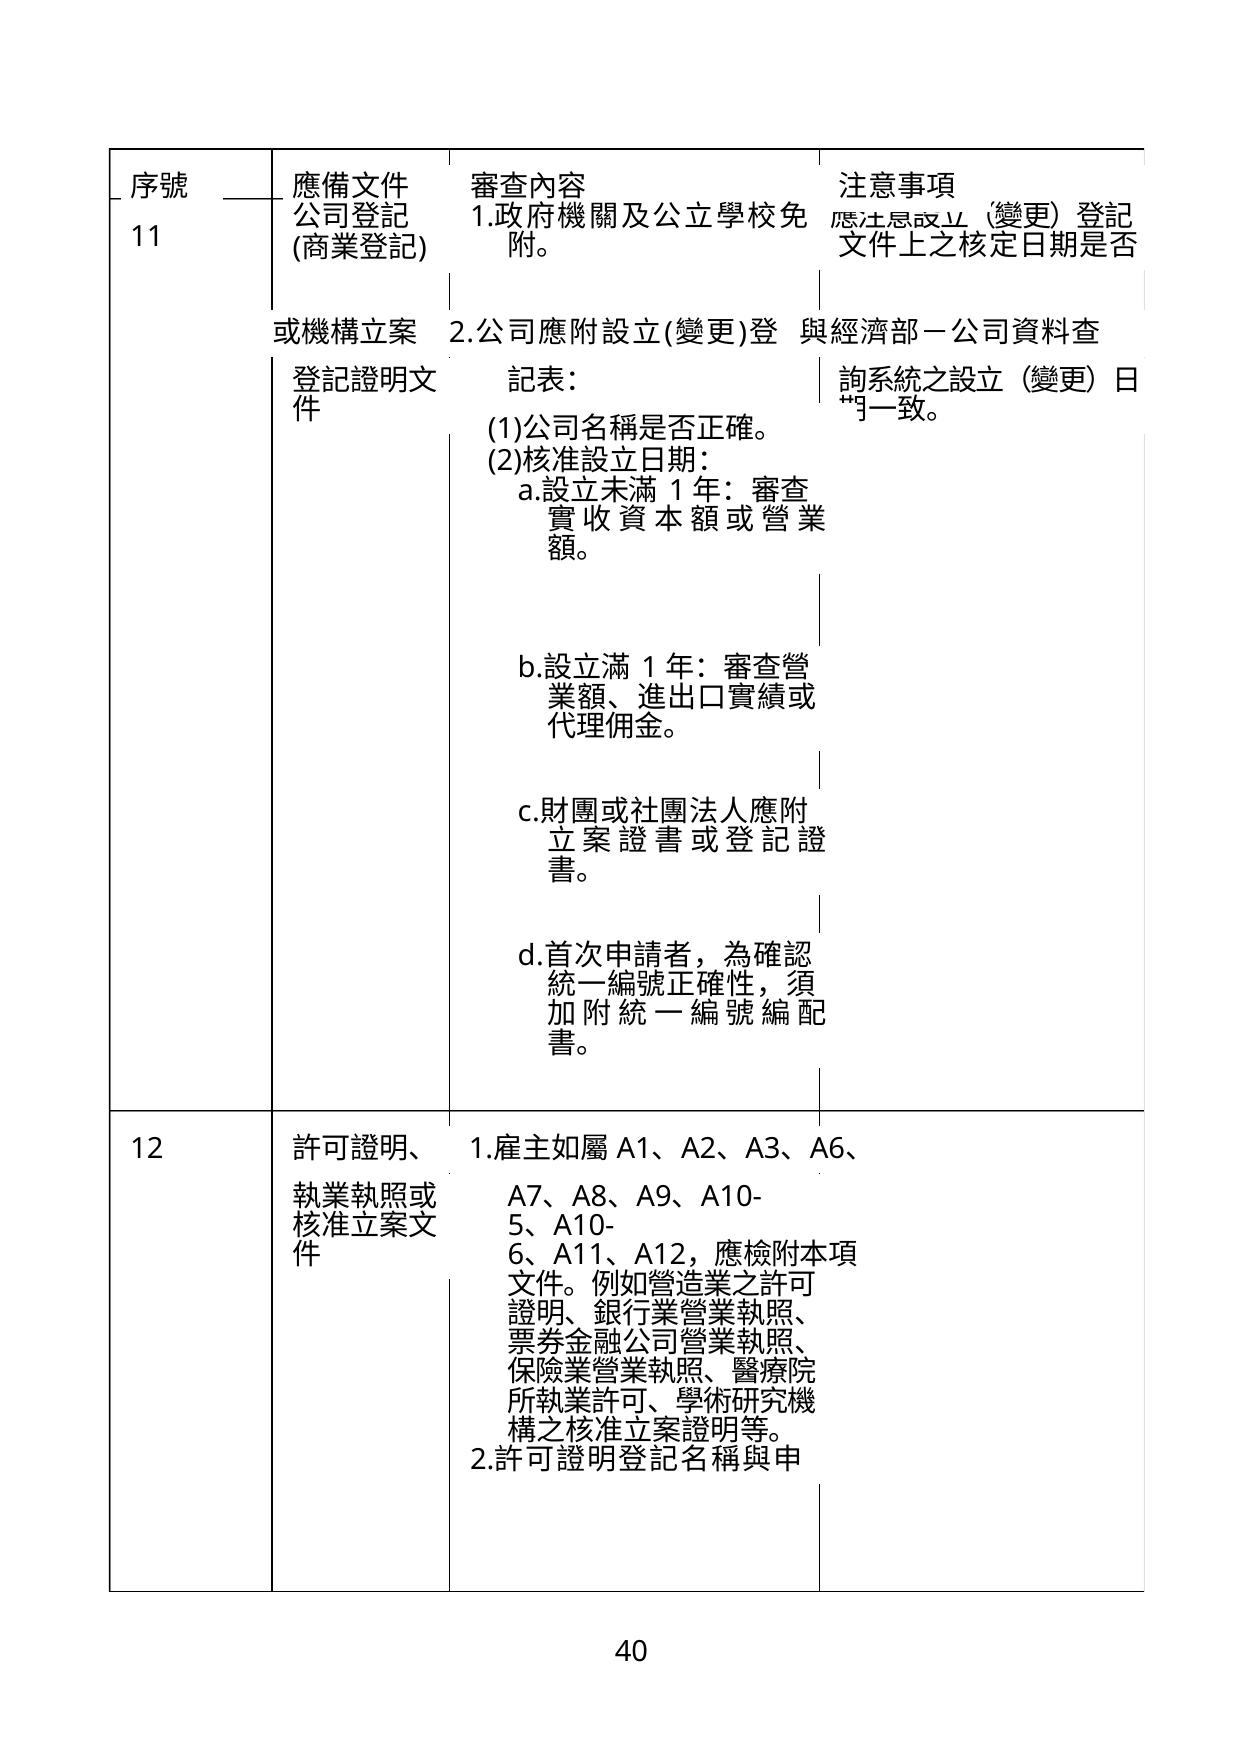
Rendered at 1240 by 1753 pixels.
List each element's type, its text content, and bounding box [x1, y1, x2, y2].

text 12 [130, 1135, 185, 1164]
text 2.許可證明登記名稱與申 [470, 1446, 859, 1476]
text 證明、銀行業營業執照、 [507, 1300, 859, 1329]
text 序號 [130, 173, 214, 203]
text 立 案 證 書 或 登 記 證 [547, 827, 844, 857]
text d.首次申請者，為確認 [517, 942, 843, 971]
text 附。 文件上之核定日期是否 [507, 232, 1224, 261]
text b.設立滿 1 年：審查營 [517, 654, 844, 684]
text 應備文件 [292, 173, 455, 203]
text 保險業營業執照、醫療院 [507, 1358, 859, 1388]
text A7、A8、A9、A10-5、A10- [507, 1183, 859, 1241]
text 票券金融公司營業執照、 [507, 1329, 859, 1358]
text 執業執照或 [292, 1183, 461, 1212]
text 許可證明、 1.雇主如屬 A1、A2、A3、A6、 [292, 1135, 886, 1164]
text 期一致。 [857, 396, 1191, 425]
text 代理佣金。 [547, 713, 844, 742]
text 或機構立案 2.公司應附設立(變更)登 與經濟部－公司資料查 [272, 319, 1231, 348]
text 件 [292, 1241, 461, 1271]
text 11 [130, 223, 185, 252]
text 業額、進出口實績或 [547, 684, 844, 713]
text 構之核准立案證明等。 [507, 1417, 859, 1446]
text c.財團或社團法人應附 [517, 798, 844, 827]
text a.設立未滿 1 年：審查 [517, 477, 848, 506]
text 統一編號正確性，須 [547, 971, 843, 1000]
text 文件。例如營造業之許可 [507, 1271, 859, 1300]
text 公司登記 [292, 203, 455, 232]
text 注意事項 [839, 173, 982, 203]
text 6、A11、A12，應檢附本項 [507, 1241, 859, 1271]
text [991, 173, 1224, 203]
text 1.政府機關及公立學校免 應注意設立（變更）登記 [470, 203, 1224, 232]
text 登記證明文 [292, 367, 465, 396]
text 詢系統之設立（變更）日 [839, 367, 1191, 396]
picture [108, 148, 1145, 1592]
text (商業登記) [292, 232, 455, 264]
text 核准立案文 [292, 1212, 461, 1241]
text (2)核准設立日期： [488, 444, 848, 477]
text 書。 [547, 1030, 843, 1059]
text 所執業許可、學術研究機 [507, 1388, 859, 1417]
text 40 [614, 1635, 670, 1668]
text 實 收 資 本 額 或 營 業 [547, 506, 848, 536]
text 加 附 統 一 編 號 編 配 [547, 1000, 843, 1030]
text 額。 [547, 536, 848, 565]
text 件 [292, 396, 465, 425]
text (1)公司名稱是否正確。 [488, 412, 848, 444]
text 記表： [507, 367, 621, 396]
text 書。 [547, 857, 844, 886]
text 審查內容 [470, 173, 830, 203]
